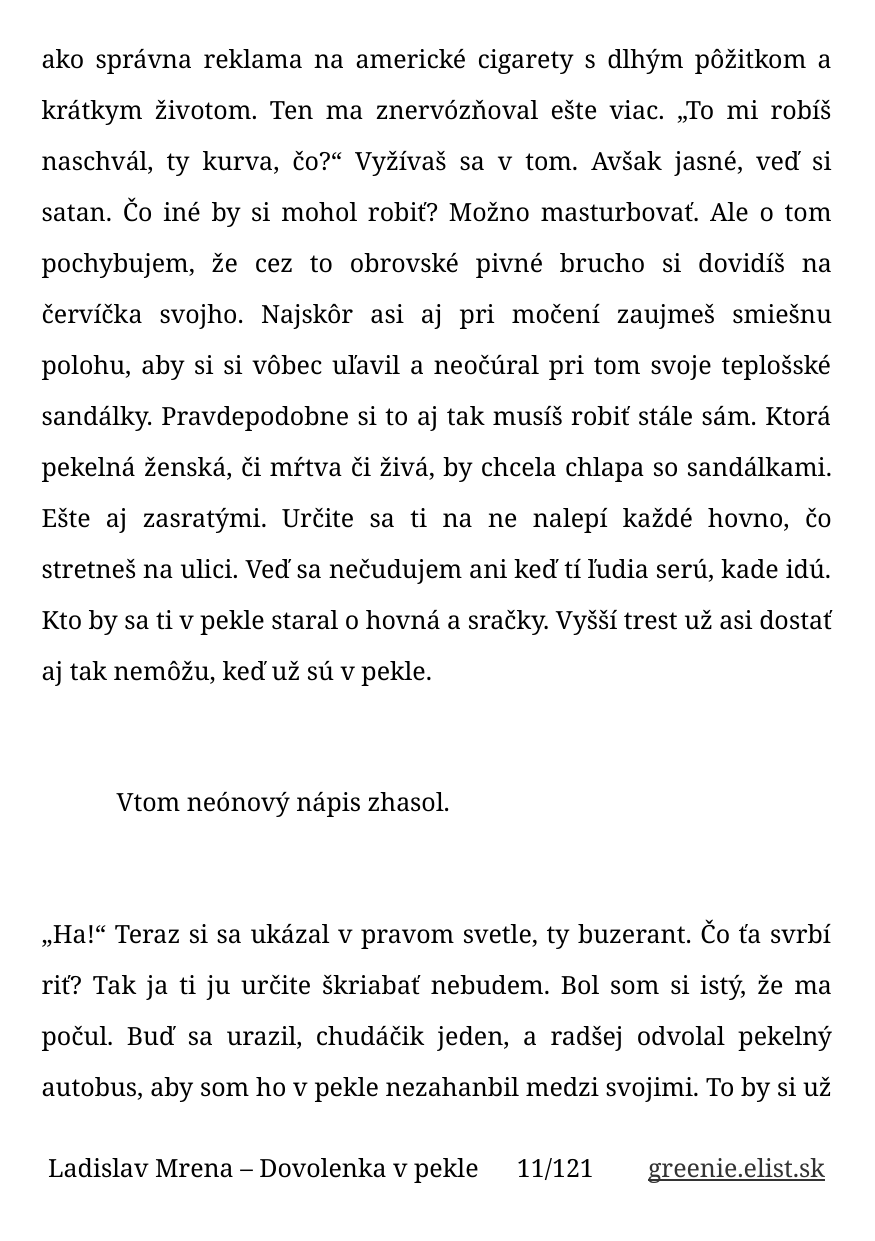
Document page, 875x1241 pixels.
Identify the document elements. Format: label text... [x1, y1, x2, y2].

text „Ha!“ Teraz si sa ukázal v pravom svetle, ty buzerant. Čo ťa svrbí riť? Tak ja ti ju určite škriabať nebudem. Bol som si istý, že ma počul. Buď sa urazil, chudáčik jeden, a radšej odvolal pekelný autobus, aby som ho v pekle nezahanbil medzi svojimi. To by si už [41, 916, 833, 1103]
text ako správna reklama na americké cigarety s dlhým pôžitkom a krátkym životom. Ten ma znervózňoval ešte viac. „To mi robíš naschvál, ty kurva, čo?“ Vyžívaš sa v tom. Avšak jasné, veď si satan. Čo iné by si mohol robiť? Možno masturbovať. Ale o tom pochybujem, že cez to obrovské pivné brucho si dovidíš na červíčka svojho. Najskôr asi aj pri močení zaujmeš smiešnu polohu, aby si si vôbec uľavil a neočúral pri tom svoje teplošské sandálky. Pravdepodobne si to aj tak musíš robiť stále sám. Ktorá pekelná ženská, či mŕtva či živá, by chcela chlapa so sandálkami. Ešte aj zasratými. Určite sa ti na ne nalepí každé hovno, čo stretneš na ulici. Veď sa nečudujem ani keď tí ľudia serú, kade idú. Kto by sa ti v pekle staral o hovná a sračky. Vyšší trest už asi dostať aj tak nemôžu, keď už sú v pekle. [41, 41, 833, 688]
text Vtom neónový nápis zhasol. [41, 785, 833, 819]
